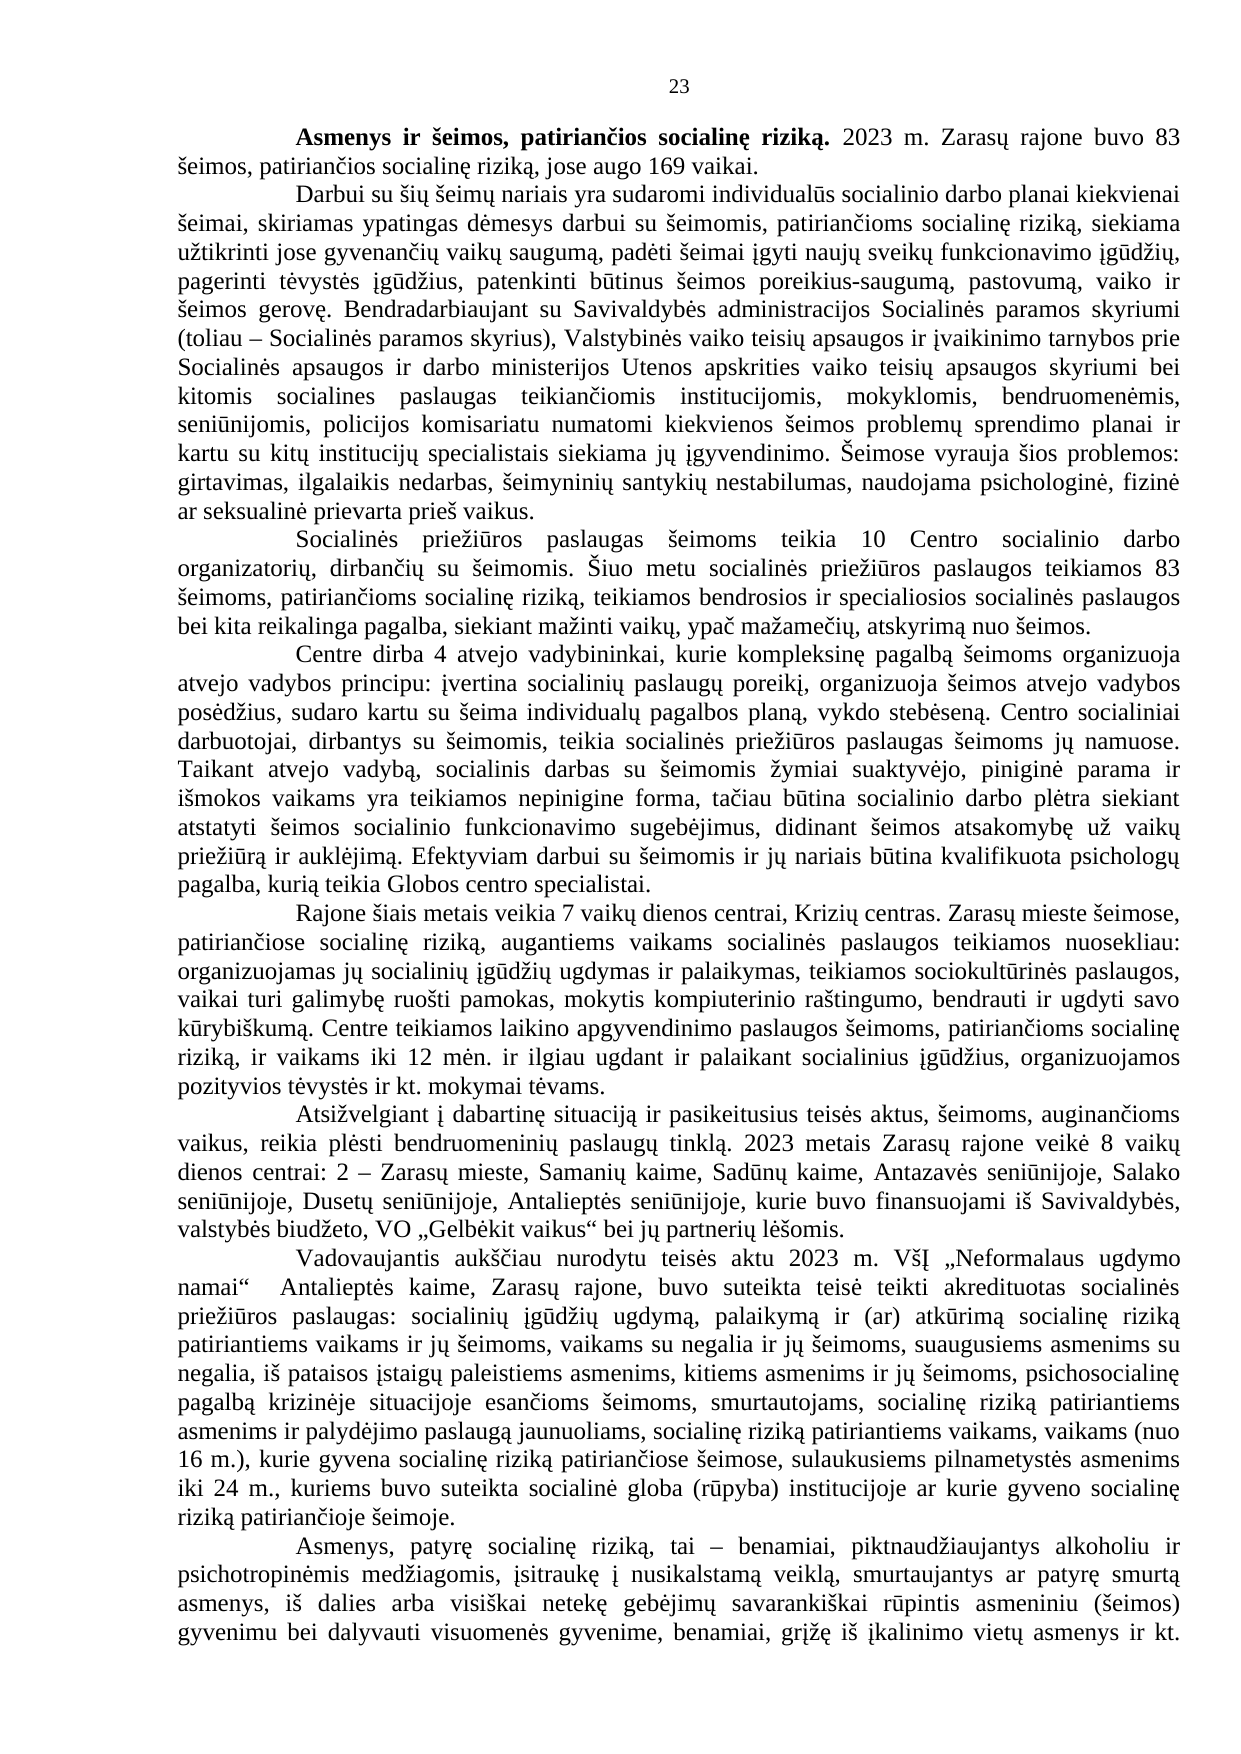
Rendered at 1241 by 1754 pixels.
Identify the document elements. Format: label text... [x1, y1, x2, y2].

text Darbui su šių šeimų nariais yra sudaromi individualūs socialinio darbo planai kiekvienai šeimai, skiriamas ypatingas dėmesys darbui su šeimomis, patiriančioms socialinę riziką, siekiama užtikrinti jose gyvenančių vaikų saugumą, padėti šeimai įgyti naujų sveikų funkcionavimo įgūdžių, pagerinti tėvystės įgūdžius, patenkinti būtinus šeimos poreikius-saugumą, pastovumą, vaiko ir šeimos gerovę. Bendradarbiaujant su Savivaldybės administracijos Socialinės paramos skyriumi (toliau – Socialinės paramos skyrius), Valstybinės vaiko teisių apsaugos ir įvaikinimo tarnybos prie Socialinės apsaugos ir darbo ministerijos Utenos apskrities vaiko teisių apsaugos skyriumi bei kitomis socialines paslaugas teikiančiomis institucijomis, mokyklomis, bendruomenėmis, seniūnijomis, policijos komisariatu numatomi kiekvienos šeimos problemų sprendimo planai ir kartu su kitų institucijų specialistais siekiama jų įgyvendinimo. Šeimose vyrauja šios problemos: girtavimas, ilgalaikis nedarbas, šeimyninių santykių nestabilumas, naudojama psichologinė, fizinė ar seksualinė prievarta prieš vaikus. [177, 179, 1181, 524]
text Rajone šiais metais veikia 7 vaikų dienos centrai, Krizių centras. Zarasų mieste šeimose, patiriančiose socialinę riziką, augantiems vaikams socialinės paslaugos teikiamos nuosekliau: organizuojamas jų socialinių įgūdžių ugdymas ir palaikymas, teikiamos sociokultūrinės paslaugos, vaikai turi galimybę ruošti pamokas, mokytis kompiuterinio raštingumo, bendrauti ir ugdyti savo kūrybiškumą. Centre teikiamos laikino apgyvendinimo paslaugos šeimoms, patiriančioms socialinę riziką, ir vaikams iki 12 mėn. ir ilgiau ugdant ir palaikant socialinius įgūdžius, organizuojamos pozityvios tėvystės ir kt. mokymai tėvams. [177, 898, 1181, 1099]
text Asmenys ir šeimos, patiriančios socialinę riziką. 2023 m. Zarasų rajone buvo 83 šeimos, patiriančios socialinę riziką, jose augo 169 vaikai. [177, 122, 1181, 179]
text Vadovaujantis aukščiau nurodytu teisės aktu 2023 m. VšĮ „Neformalaus ugdymo namai“ Antalieptės kaime, Zarasų rajone, buvo suteikta teisė teikti akredituotas socialinės priežiūros paslaugas: socialinių įgūdžių ugdymą, palaikymą ir (ar) atkūrimą socialinę riziką patiriantiems vaikams ir jų šeimoms, vaikams su negalia ir jų šeimoms, suaugusiems asmenims su negalia, iš pataisos įstaigų paleistiems asmenims, kitiems asmenims ir jų šeimoms, psichosocialinę pagalbą krizinėje situacijoje esančioms šeimoms, smurtautojams, socialinę riziką patiriantiems asmenims ir palydėjimo paslaugą jaunuoliams, socialinę riziką patiriantiems vaikams, vaikams (nuo 16 m.), kurie gyvena socialinę riziką patiriančiose šeimose, sulaukusiems pilnametystės asmenims iki 24 m., kuriems buvo suteikta socialinė globa (rūpyba) institucijoje ar kurie gyveno socialinę riziką patiriančioje šeimoje. [177, 1243, 1181, 1531]
text Centre dirba 4 atvejo vadybininkai, kurie kompleksinę pagalbą šeimoms organizuoja atvejo vadybos principu: įvertina socialinių paslaugų poreikį, organizuoja šeimos atvejo vadybos posėdžius, sudaro kartu su šeima individualų pagalbos planą, vykdo stebėseną. Centro socialiniai darbuotojai, dirbantys su šeimomis, teikia socialinės priežiūros paslaugas šeimoms jų namuose. Taikant atvejo vadybą, socialinis darbas su šeimomis žymiai suaktyvėjo, piniginė parama ir išmokos vaikams yra teikiamos nepinigine forma, tačiau būtina socialinio darbo plėtra siekiant atstatyti šeimos socialinio funkcionavimo sugebėjimus, didinant šeimos atsakomybę už vaikų priežiūrą ir auklėjimą. Efektyviam darbui su šeimomis ir jų nariais būtina kvalifikuota psichologų pagalba, kurią teikia Globos centro specialistai. [177, 639, 1181, 898]
text Socialinės priežiūros paslaugas šeimoms teikia 10 Centro socialinio darbo organizatorių, dirbančių su šeimomis. Šiuo metu socialinės priežiūros paslaugos teikiamos 83 šeimoms, patiriančioms socialinę riziką, teikiamos bendrosios ir specialiosios socialinės paslaugos bei kita reikalinga pagalba, siekiant mažinti vaikų, ypač mažamečių, atskyrimą nuo šeimos. [177, 524, 1181, 639]
text Atsižvelgiant į dabartinę situaciją ir pasikeitusius teisės aktus, šeimoms, auginančioms vaikus, reikia plėsti bendruomeninių paslaugų tinklą. 2023 metais Zarasų rajone veikė 8 vaikų dienos centrai: 2 – Zarasų mieste, Samanių kaime, Sadūnų kaime, Antazavės seniūnijoje, Salako seniūnijoje, Dusetų seniūnijoje, Antalieptės seniūnijoje, kurie buvo finansuojami iš Savivaldybės, valstybės biudžeto, VO „Gelbėkit vaikus“ bei jų partnerių lėšomis. [177, 1099, 1181, 1243]
text Asmenys, patyrę socialinę riziką, tai – benamiai, piktnaudžiaujantys alkoholiu ir psichotropinėmis medžiagomis, įsitraukę į nusikalstamą veiklą, smurtaujantys ar patyrę smurtą asmenys, iš dalies arba visiškai netekę gebėjimų savarankiškai rūpintis asmeniniu (šeimos) gyvenimu bei dalyvauti visuomenės gyvenime, benamiai, grįžę iš įkalinimo vietų asmenys ir kt. [177, 1531, 1181, 1646]
